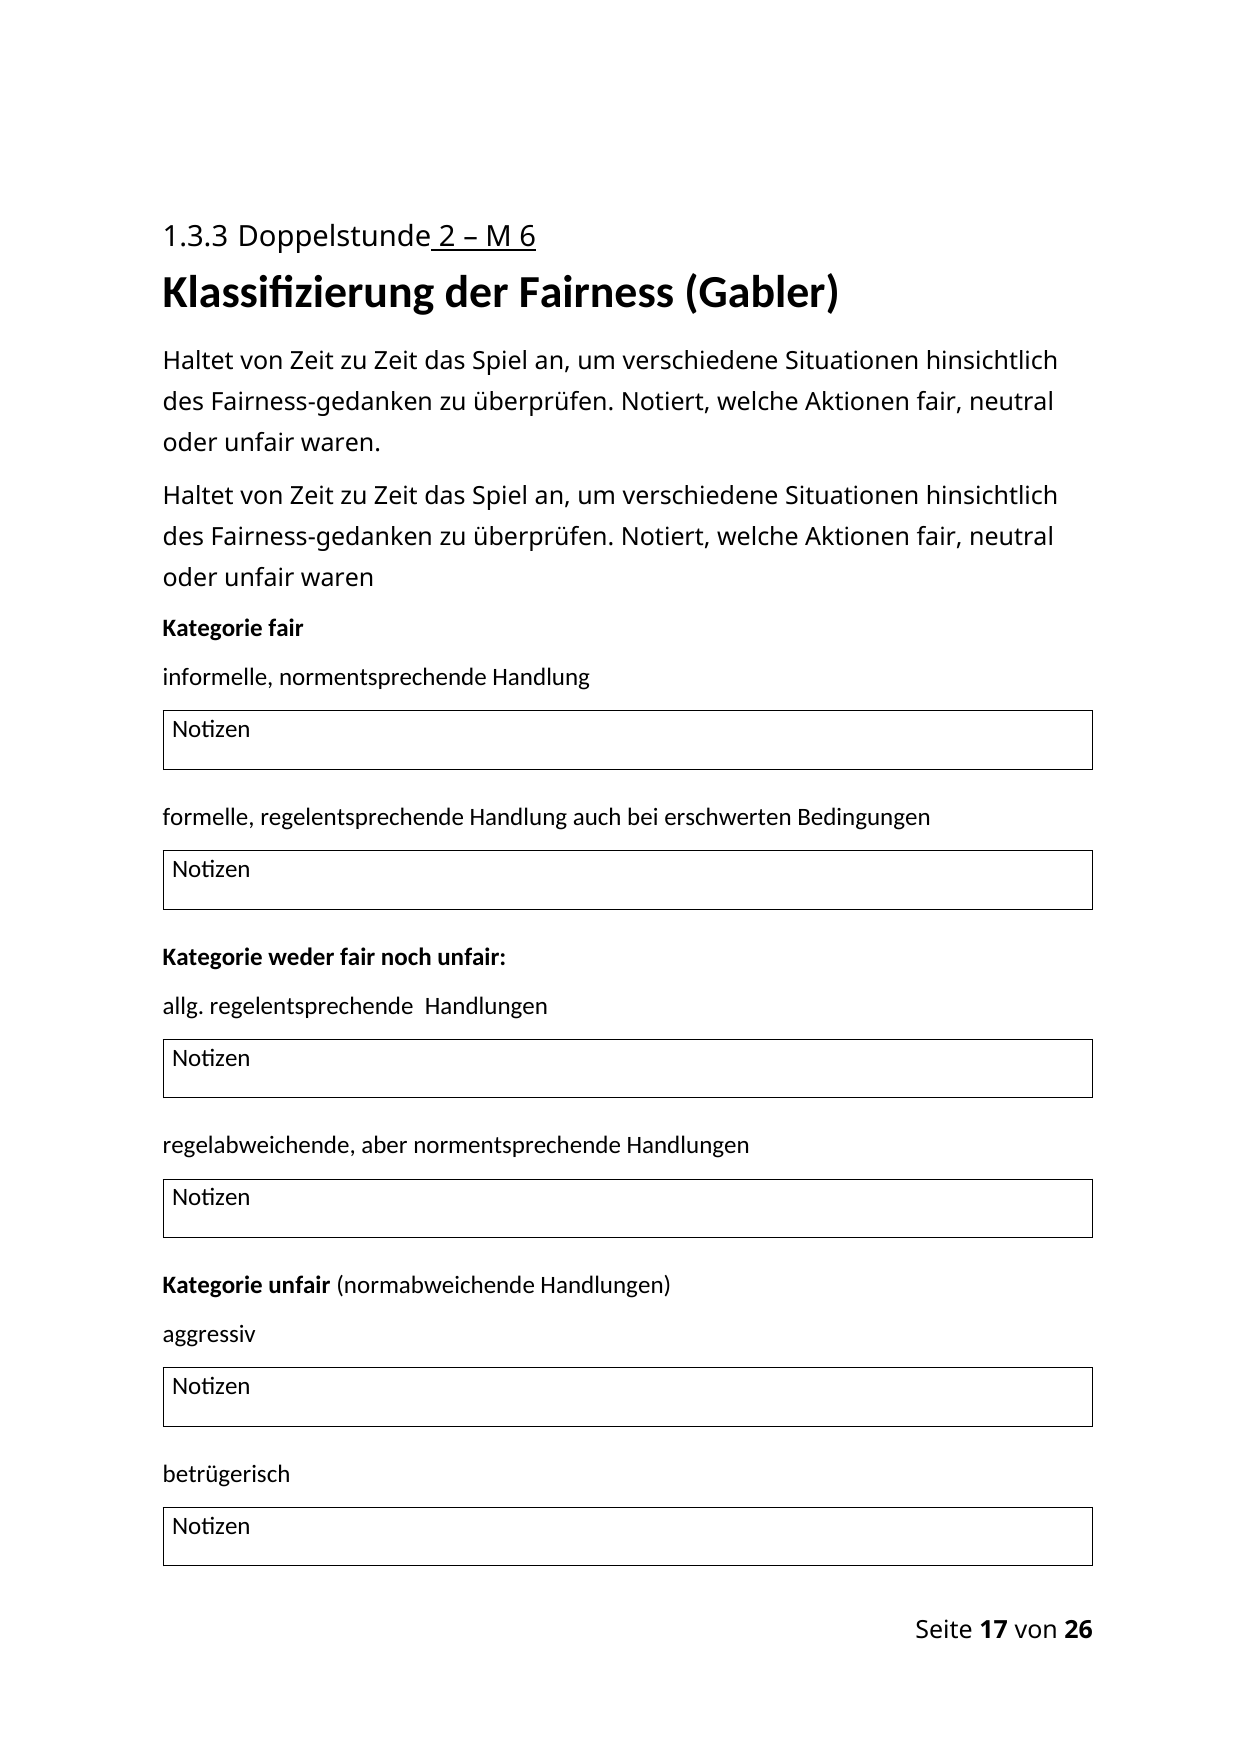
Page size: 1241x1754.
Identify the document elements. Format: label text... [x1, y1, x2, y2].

text Notizen [164, 1180, 1092, 1237]
text betrügerisch [162, 1458, 1093, 1488]
text Haltet von Zeit zu Zeit das Spiel an, um verschiedene Situationen hinsichtlich des Fairness-gedanken zu überprüfen. Notiert, welche Aktionen fair, neutral oder unfair waren. [162, 343, 1093, 458]
text informelle, normentsprechende Handlung [162, 661, 1093, 692]
text Kategorie fair [162, 612, 1093, 643]
subtitle Doppelstunde 2 – M 6 [162, 216, 1093, 255]
text Haltet von Zeit zu Zeit das Spiel an, um verschiedene Situationen hinsichtlich des Fairness-gedanken zu überprüfen. Notiert, welche Aktionen fair, neutral oder unfair waren [162, 478, 1093, 593]
text Klassifizierung der Fairness (Gabler) [162, 263, 1093, 319]
text Notizen [164, 1508, 1092, 1565]
text Kategorie unfair (normabweichende Handlungen) [162, 1269, 1093, 1300]
text formelle, regelentsprechende Handlung auch bei erschwerten Bedingungen [162, 801, 1093, 832]
text allg. regelentsprechende Handlungen [162, 990, 1093, 1020]
text Notizen [164, 1368, 1092, 1426]
text Notizen [164, 1040, 1092, 1097]
text regelabweichende, aber normentsprechende Handlungen [162, 1129, 1093, 1160]
text Notizen [164, 851, 1092, 909]
text Kategorie weder fair noch unfair: [162, 941, 1093, 971]
text Notizen [164, 711, 1092, 769]
text aggressiv [162, 1318, 1093, 1349]
